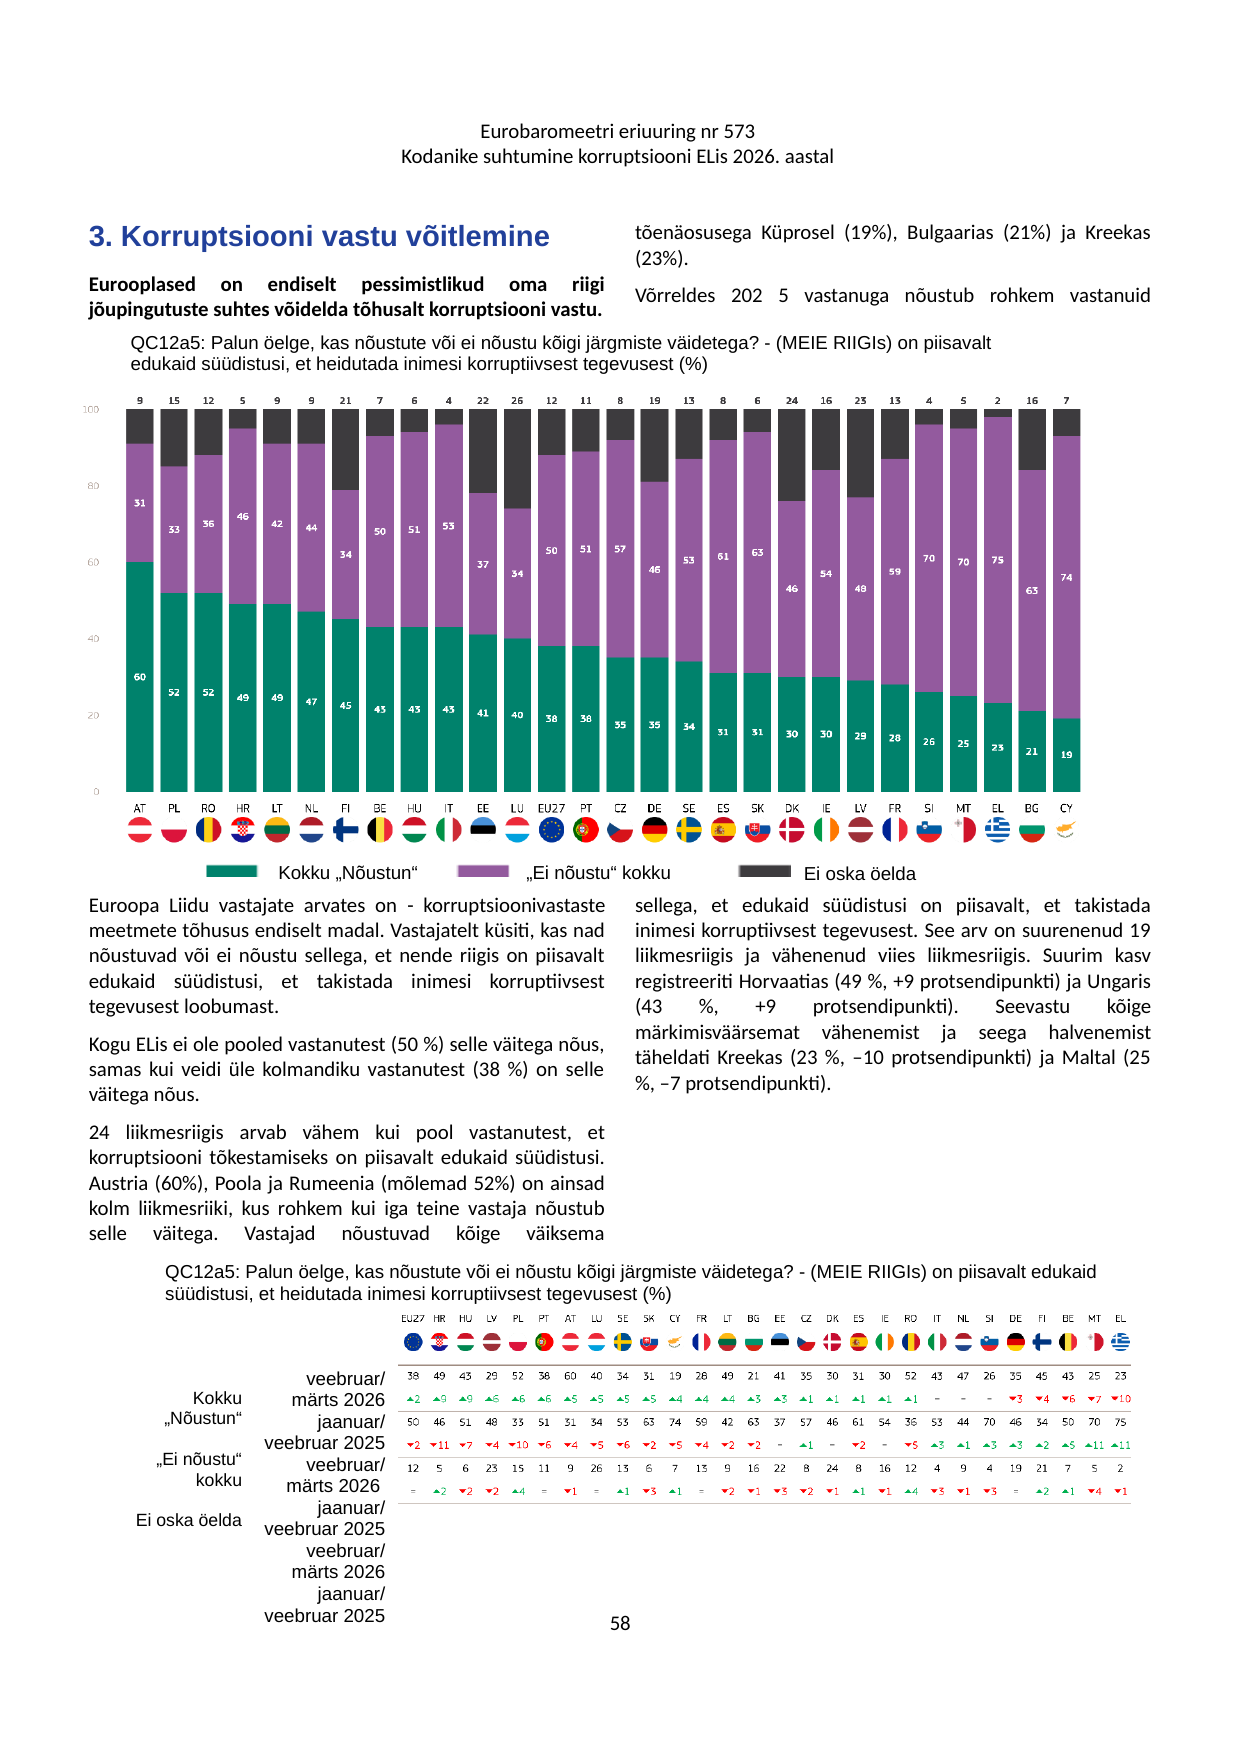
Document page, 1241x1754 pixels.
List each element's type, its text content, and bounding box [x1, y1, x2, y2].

subtitle 3. Korruptsiooni vastu võitlemine [88, 219, 605, 253]
picture [74, 383, 1085, 847]
picture [344, 869, 349, 877]
text Euroopa Liidu vastajate arvates on ‑ korruptsioonivastaste meetmete tõhusus endiselt madal. Vastajatelt küsiti, kas nad nõustuvad või ei nõustu sellega, et nende riigis on piisavalt edukaid süüdistusi, et takistada inimesi korruptiivsest tegevusest loobumast. [88, 847, 605, 1019]
text Eurooplased on endiselt pessimistlikud oma riigi jõupingutuste suhtes võidelda tõhusalt korruptsiooni vastu. [88, 271, 605, 322]
text Võrreldes 202 5 vastanuga nõustub rohkem vastanuid sellega, et edukaid süüdistusi on piisavalt, et takistada inimesi korruptiivsest tegevusest. See arv on suurenenud 19 liikmesriigis ja vähenenud viies liikmesriigis. Suurim kasv registreeriti Horvaatias (49 %, +9 protsendipunkti) ja Ungaris (43 %, +9 protsendipunkti). Seevastu kõige märkimisväärsemat vähenemist ja seega halvenemist täheldati Kreekas (23 %, –10 protsendipunkti) ja Maltal (25 %, –7 protsendipunkti). [635, 282, 1152, 1095]
picture [398, 1306, 1131, 1506]
text 24 liikmesriigis arvab vähem kui pool vastanutest, et korruptsiooni tõkestamiseks on piisavalt edukaid süüdistusi. Austria (60%), Poola ja Rumeenia (mõlemad 52%) on ainsad kolm liikmesriiki, kus rohkem kui iga teine vastaja nõustub selle väitega. Vastajad nõustuvad kõige väiksema [88, 1119, 605, 1246]
picture [192, 860, 791, 877]
text Kogu ELis ei ole pooled vastanutest (50 %) selle väitega nõus, samas kui veidi üle kolmandiku vastanutest (38 %) on selle väitega nõus. [88, 1031, 605, 1107]
text tõenäosusega Küprosel (19%), Bulgaarias (21%) ja Kreekas (23%). [635, 219, 1152, 270]
text Euroopa Liidu vastajate arvates on ‑ korruptsioonivastaste meetmete tõhusus endiselt madal. Vastajatelt küsiti, kas nad nõustuvad või ei nõustu sellega, et nende riigis on piisavalt edukaid süüdistusi, et takistada inimesi korruptiivsest tegevusest loobumast. [88, 334, 605, 383]
